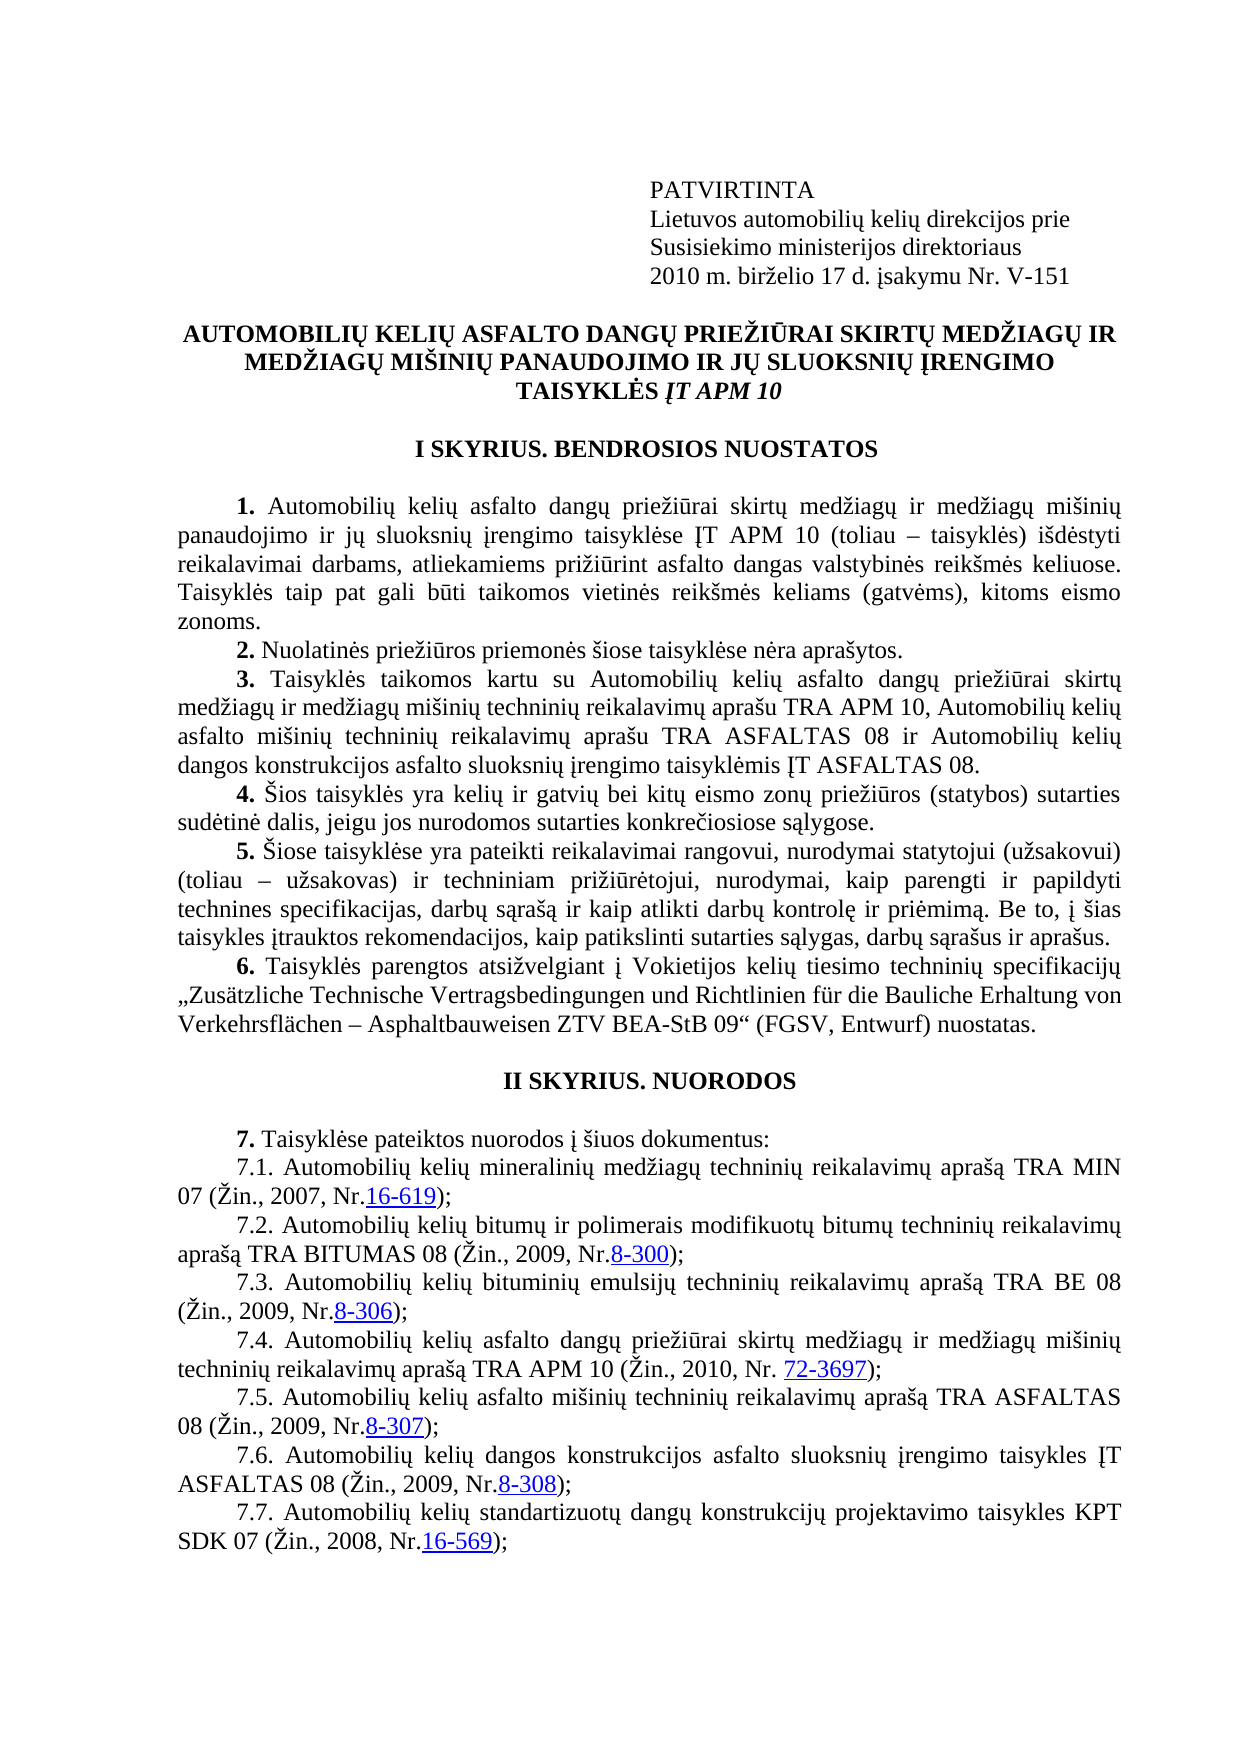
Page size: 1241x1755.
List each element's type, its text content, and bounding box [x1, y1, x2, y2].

text 7.4. Automobilių kelių asfalto dangų priežiūrai skirtų medžiagų ir medžiagų mišinių techninių reikalavimų aprašą TRA APM 10 (Žin., 2010, Nr. 72-3697); [177, 1325, 1122, 1382]
text 1. Automobilių kelių asfalto dangų priežiūrai skirtų medžiagų ir medžiagų mišinių panaudojimo ir jų sluoksnių įrengimo taisyklėse ĮT APM 10 (toliau – taisyklės) išdėstyti reikalavimai darbams, atliekamiems prižiūrint asfalto dangas valstybinės reikšmės keliuose. Taisyklės taip pat gali būti taikomos vietinės reikšmės keliams (gatvėms), kitoms eismo zonoms. [177, 491, 1122, 635]
text 4. Šios taisyklės yra kelių ir gatvių bei kitų eismo zonų priežiūros (statybos) sutarties sudėtinė dalis, jeigu jos nurodomos sutarties konkrečiosiose sąlygose. [177, 779, 1122, 836]
text I SKYRIUS. BENDROSIOS NUOSTATOS [177, 434, 1122, 462]
text 5. Šiose taisyklėse yra pateikti reikalavimai rangovui, nurodymai statytojui (užsakovui) (toliau – užsakovas) ir techniniam prižiūrėtojui, nurodymai, kaip parengti ir papildyti technines specifikacijas, darbų sąrašą ir kaip atlikti darbų kontrolę ir priėmimą. Be to, į šias taisykles įtrauktos rekomendacijos, kaip patikslinti sutarties sąlygas, darbų sąrašus ir aprašus. [177, 836, 1122, 951]
text 7.2. Automobilių kelių bitumų ir polimerais modifikuotų bitumų techninių reikalavimų aprašą TRA BITUMAS 08 (Žin., 2009, Nr.8-300); [177, 1210, 1122, 1267]
text 7.5. Automobilių kelių asfalto mišinių techninių reikalavimų aprašą TRA ASFALTAS 08 (Žin., 2009, Nr.8-307); [177, 1382, 1122, 1440]
text 7.1. Automobilių kelių mineralinių medžiagų techninių reikalavimų aprašą TRA MIN 07 (Žin., 2007, Nr.16-619); [177, 1152, 1122, 1210]
text Automobilių kelių asfalto dangų priežiūrai skirtų medžiagų ir medžiagų mišinių panaudojimo ir jų sluoksnių įrengimo taisyklės ĮT APM 10 [177, 319, 1122, 405]
text 2010 m. birželio 17 d. įsakymu Nr. V-151 [649, 261, 1122, 290]
text II SKYRIUS. NUORODOS [177, 1066, 1122, 1095]
text 2. Nuolatinės priežiūros priemonės šiose taisyklėse nėra aprašytos. [177, 635, 1122, 664]
text 6. Taisyklės parengtos atsižvelgiant į Vokietijos kelių tiesimo techninių specifikacijų „Zusätzliche Technische Vertragsbedingungen und Richtlinien für die Bauliche Erhaltung von Verkehrsflächen – Asphaltbauweisen ZTV BEA-StB 09“ (FGSV, Entwurf) nuostatas. [177, 951, 1122, 1037]
text 3. Taisyklės taikomos kartu su Automobilių kelių asfalto dangų priežiūrai skirtų medžiagų ir medžiagų mišinių techninių reikalavimų aprašu TRA APM 10, Automobilių kelių asfalto mišinių techninių reikalavimų aprašu TRA ASFALTAS 08 ir Automobilių kelių dangos konstrukcijos asfalto sluoksnių įrengimo taisyklėmis ĮT ASFALTAS 08. [177, 664, 1122, 779]
text Lietuvos automobilių kelių direkcijos prie [649, 204, 1122, 232]
text 7.3. Automobilių kelių bituminių emulsijų techninių reikalavimų aprašą TRA BE 08 (Žin., 2009, Nr.8-306); [177, 1267, 1122, 1325]
text 7. Taisyklėse pateiktos nuorodos į šiuos dokumentus: [177, 1124, 1122, 1152]
text 7.7. Automobilių kelių standartizuotų dangų konstrukcijų projektavimo taisykles KPT SDK 07 (Žin., 2008, Nr.16-569); [177, 1497, 1122, 1555]
text PATVIRTINTA [649, 175, 1122, 204]
text 7.6. Automobilių kelių dangos konstrukcijos asfalto sluoksnių įrengimo taisykles ĮT ASFALTAS 08 (Žin., 2009, Nr.8-308); [177, 1440, 1122, 1497]
text Susisiekimo ministerijos direktoriaus [649, 232, 1122, 261]
